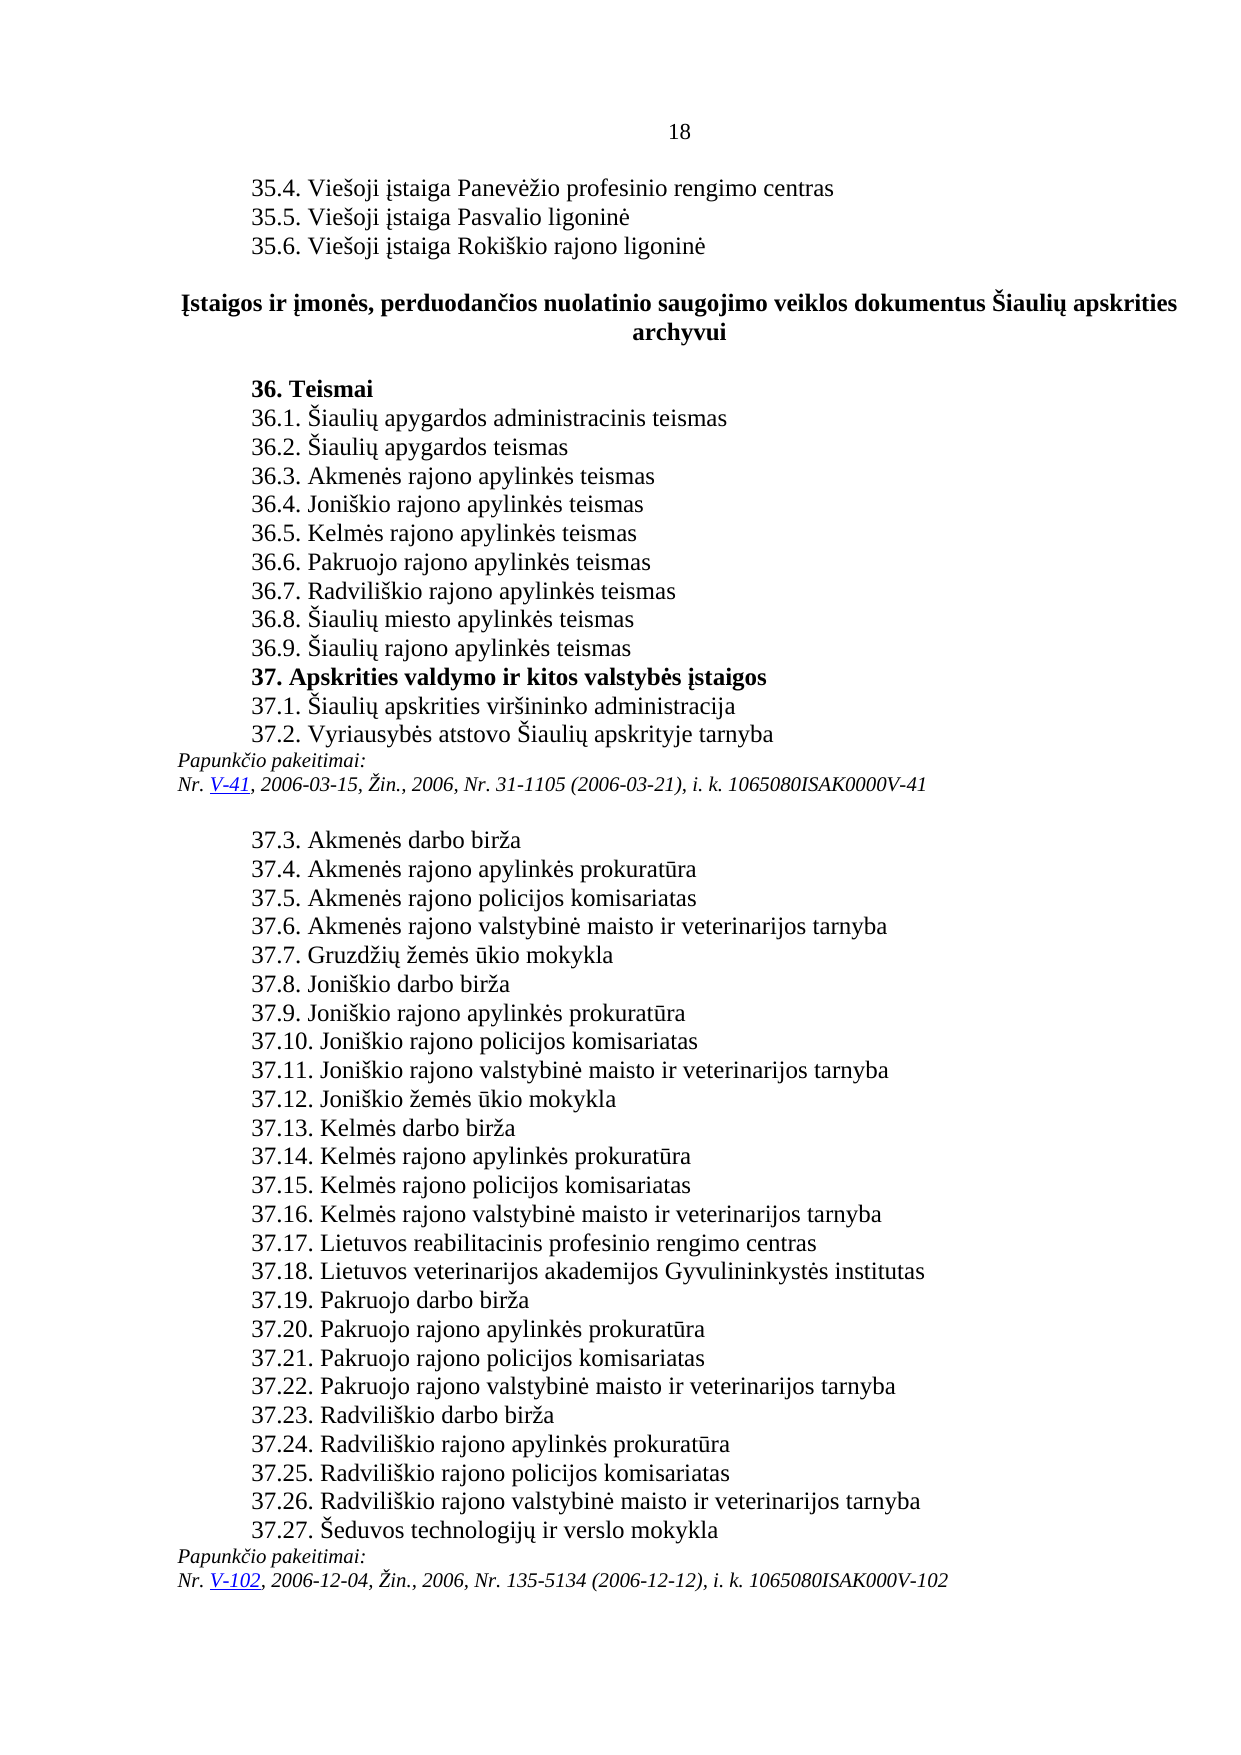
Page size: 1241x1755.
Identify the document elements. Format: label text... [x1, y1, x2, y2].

text 37.7. Gruzdžių žemės ūkio mokykla [177, 940, 1181, 969]
text Papunkčio pakeitimai: [177, 1544, 1181, 1568]
text 37.15. Kelmės rajono policijos komisariatas [177, 1170, 1181, 1199]
text 37.27. Šeduvos technologijų ir verslo mokykla [177, 1515, 1181, 1544]
text 36.1. Šiaulių apygardos administracinis teismas [177, 403, 1181, 432]
text 36.8. Šiaulių miesto apylinkės teismas [177, 604, 1181, 633]
text Papunkčio pakeitimai: [177, 748, 1181, 772]
text 35.5. Viešoji įstaiga Pasvalio ligoninė [177, 202, 1181, 231]
text 36.4. Joniškio rajono apylinkės teismas [177, 489, 1181, 518]
text 37.20. Pakruojo rajono apylinkės prokuratūra [177, 1314, 1181, 1343]
text 37.11. Joniškio rajono valstybinė maisto ir veterinarijos tarnyba [177, 1055, 1181, 1084]
text 35.4. Viešoji įstaiga Panevėžio profesinio rengimo centras [177, 173, 1181, 202]
text 36.7. Radviliškio rajono apylinkės teismas [177, 576, 1181, 604]
text 37.8. Joniškio darbo birža [177, 969, 1181, 998]
text 36.9. Šiaulių rajono apylinkės teismas [177, 633, 1181, 662]
text 36.6. Pakruojo rajono apylinkės teismas [177, 547, 1181, 576]
text 37.17. Lietuvos reabilitacinis profesinio rengimo centras [177, 1228, 1181, 1256]
text 37.24. Radviliškio rajono apylinkės prokuratūra [177, 1429, 1181, 1458]
text 37.12. Joniškio žemės ūkio mokykla [177, 1084, 1181, 1113]
text 37.25. Radviliškio rajono policijos komisariatas [177, 1458, 1181, 1486]
text 37.10. Joniškio rajono policijos komisariatas [177, 1026, 1181, 1055]
text 37. Apskrities valdymo ir kitos valstybės įstaigos [177, 662, 1181, 691]
text Nr. V-41, 2006-03-15, Žin., 2006, Nr. 31-1105 (2006-03-21), i. k. 1065080ISAK0000V-41 [177, 772, 1181, 796]
text Įstaigos ir įmonės, perduodančios nuolatinio saugojimo veiklos dokumentus Šiaulių apskrities archyvui [177, 288, 1181, 346]
text 37.4. Akmenės rajono apylinkės prokuratūra [177, 854, 1181, 883]
text 37.3. Akmenės darbo birža [177, 825, 1181, 854]
text 36. Teismai [177, 374, 1181, 403]
text 37.16. Kelmės rajono valstybinė maisto ir veterinarijos tarnyba [177, 1199, 1181, 1228]
text 35.6. Viešoji įstaiga Rokiškio rajono ligoninė [177, 231, 1181, 259]
text 37.5. Akmenės rajono policijos komisariatas [177, 883, 1181, 911]
text 37.19. Pakruojo darbo birža [177, 1285, 1181, 1314]
text Nr. V-102, 2006-12-04, Žin., 2006, Nr. 135-5134 (2006-12-12), i. k. 1065080ISAK000V-102 [177, 1568, 1181, 1592]
text 36.2. Šiaulių apygardos teismas [177, 432, 1181, 461]
text 37.21. Pakruojo rajono policijos komisariatas [177, 1343, 1181, 1371]
text 37.23. Radviliškio darbo birža [177, 1400, 1181, 1429]
text 37.2. Vyriausybės atstovo Šiaulių apskrityje tarnyba [177, 719, 1181, 748]
text 37.22. Pakruojo rajono valstybinė maisto ir veterinarijos tarnyba [177, 1371, 1181, 1400]
text 37.14. Kelmės rajono apylinkės prokuratūra [177, 1141, 1181, 1170]
text 37.13. Kelmės darbo birža [177, 1113, 1181, 1141]
text 37.26. Radviliškio rajono valstybinė maisto ir veterinarijos tarnyba [177, 1486, 1181, 1515]
text 36.5. Kelmės rajono apylinkės teismas [177, 518, 1181, 547]
text 37.1. Šiaulių apskrities viršininko administracija [177, 691, 1181, 719]
text 37.9. Joniškio rajono apylinkės prokuratūra [177, 998, 1181, 1026]
text 36.3. Akmenės rajono apylinkės teismas [177, 461, 1181, 489]
text 37.18. Lietuvos veterinarijos akademijos Gyvulininkystės institutas [177, 1256, 1181, 1285]
text 37.6. Akmenės rajono valstybinė maisto ir veterinarijos tarnyba [177, 911, 1181, 940]
